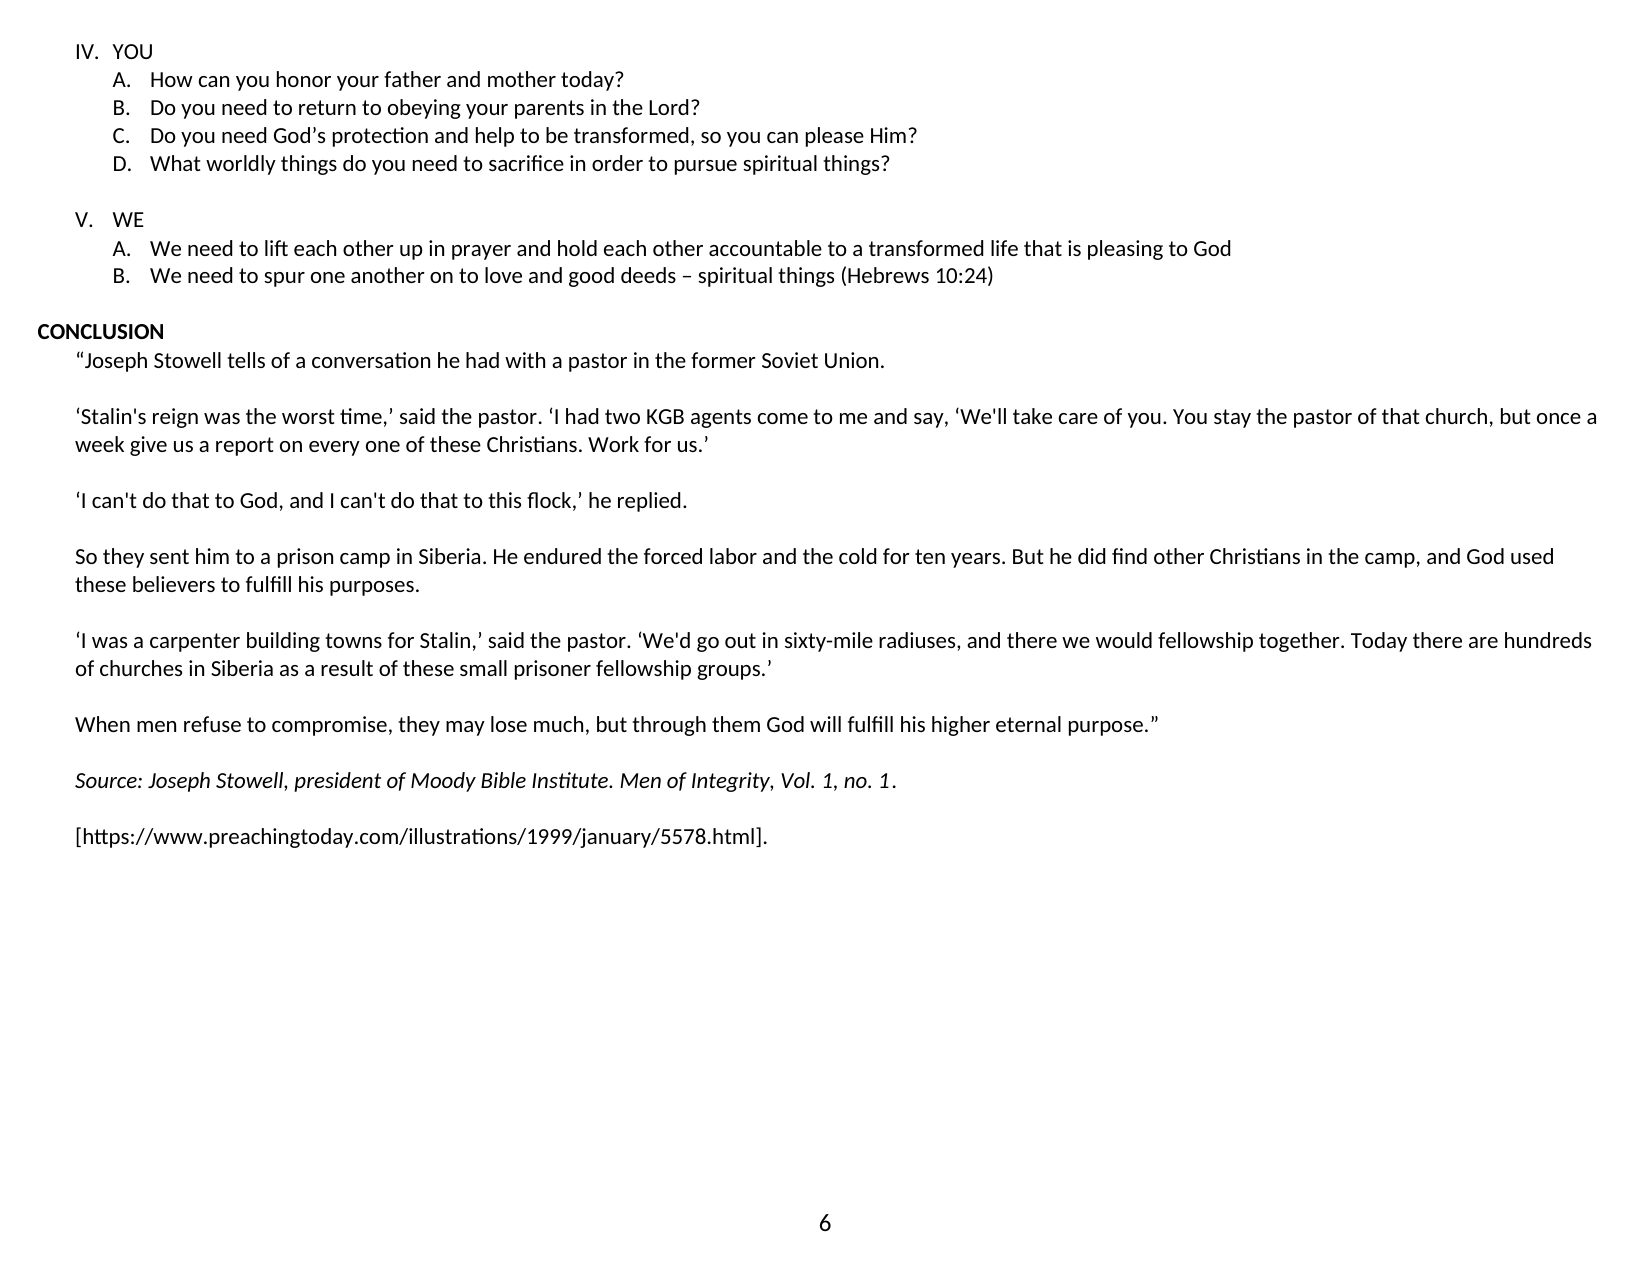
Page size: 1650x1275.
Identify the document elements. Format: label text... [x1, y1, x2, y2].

text ‘Stalin's reign was the worst time,’ said the pastor. ‘I had two KGB agents come to me and say, ‘We'll take care of you. You stay the pastor of that church, but once a week give us a report on every one of these Christians. Work for us.’ [75, 402, 1612, 458]
text When men refuse to compromise, they may lose much, but through them God will fulfill his higher eternal purpose.” [75, 710, 1612, 738]
list What worldly things do you need to sacrifice in order to pursue spiritual things? [112, 149, 1612, 178]
list Do you need to return to obeying your parents in the Lord? [112, 93, 1612, 122]
list How can you honor your father and mother today? [112, 66, 1612, 93]
list WE [75, 206, 1612, 234]
text ‘I can't do that to God, and I can't do that to this flock,’ he replied. [75, 486, 1612, 514]
text [https://www.preachingtoday.com/illustrations/1999/january/5578.html]. [75, 822, 1612, 850]
list We need to spur one another on to love and good deeds – spiritual things (Hebrews 10:24) [112, 262, 1612, 290]
text So they sent him to a prison camp in Siberia. He endured the forced labor and the cold for ten years. But he did find other Christians in the camp, and God used these believers to fulfill his purposes. [75, 542, 1612, 598]
text ‘I was a carpenter building towns for Stalin,’ said the pastor. ‘We'd go out in sixty-mile radiuses, and there we would fellowship together. Today there are hundreds of churches in Siberia as a result of these small prisoner fellowship groups.’ [75, 626, 1612, 682]
text “Joseph Stowell tells of a conversation he had with a pastor in the former Soviet Union. [75, 346, 1612, 374]
list Do you need God’s protection and help to be transformed, so you can please Him? [112, 122, 1612, 149]
text CONCLUSION [37, 318, 1612, 346]
text Source: Joseph Stowell, president of Moody Bible Institute. Men of Integrity, Vol. 1, no. 1. [75, 766, 1612, 794]
list We need to lift each other up in prayer and hold each other accountable to a transformed life that is pleasing to God [112, 234, 1612, 262]
list YOU [75, 37, 1612, 66]
